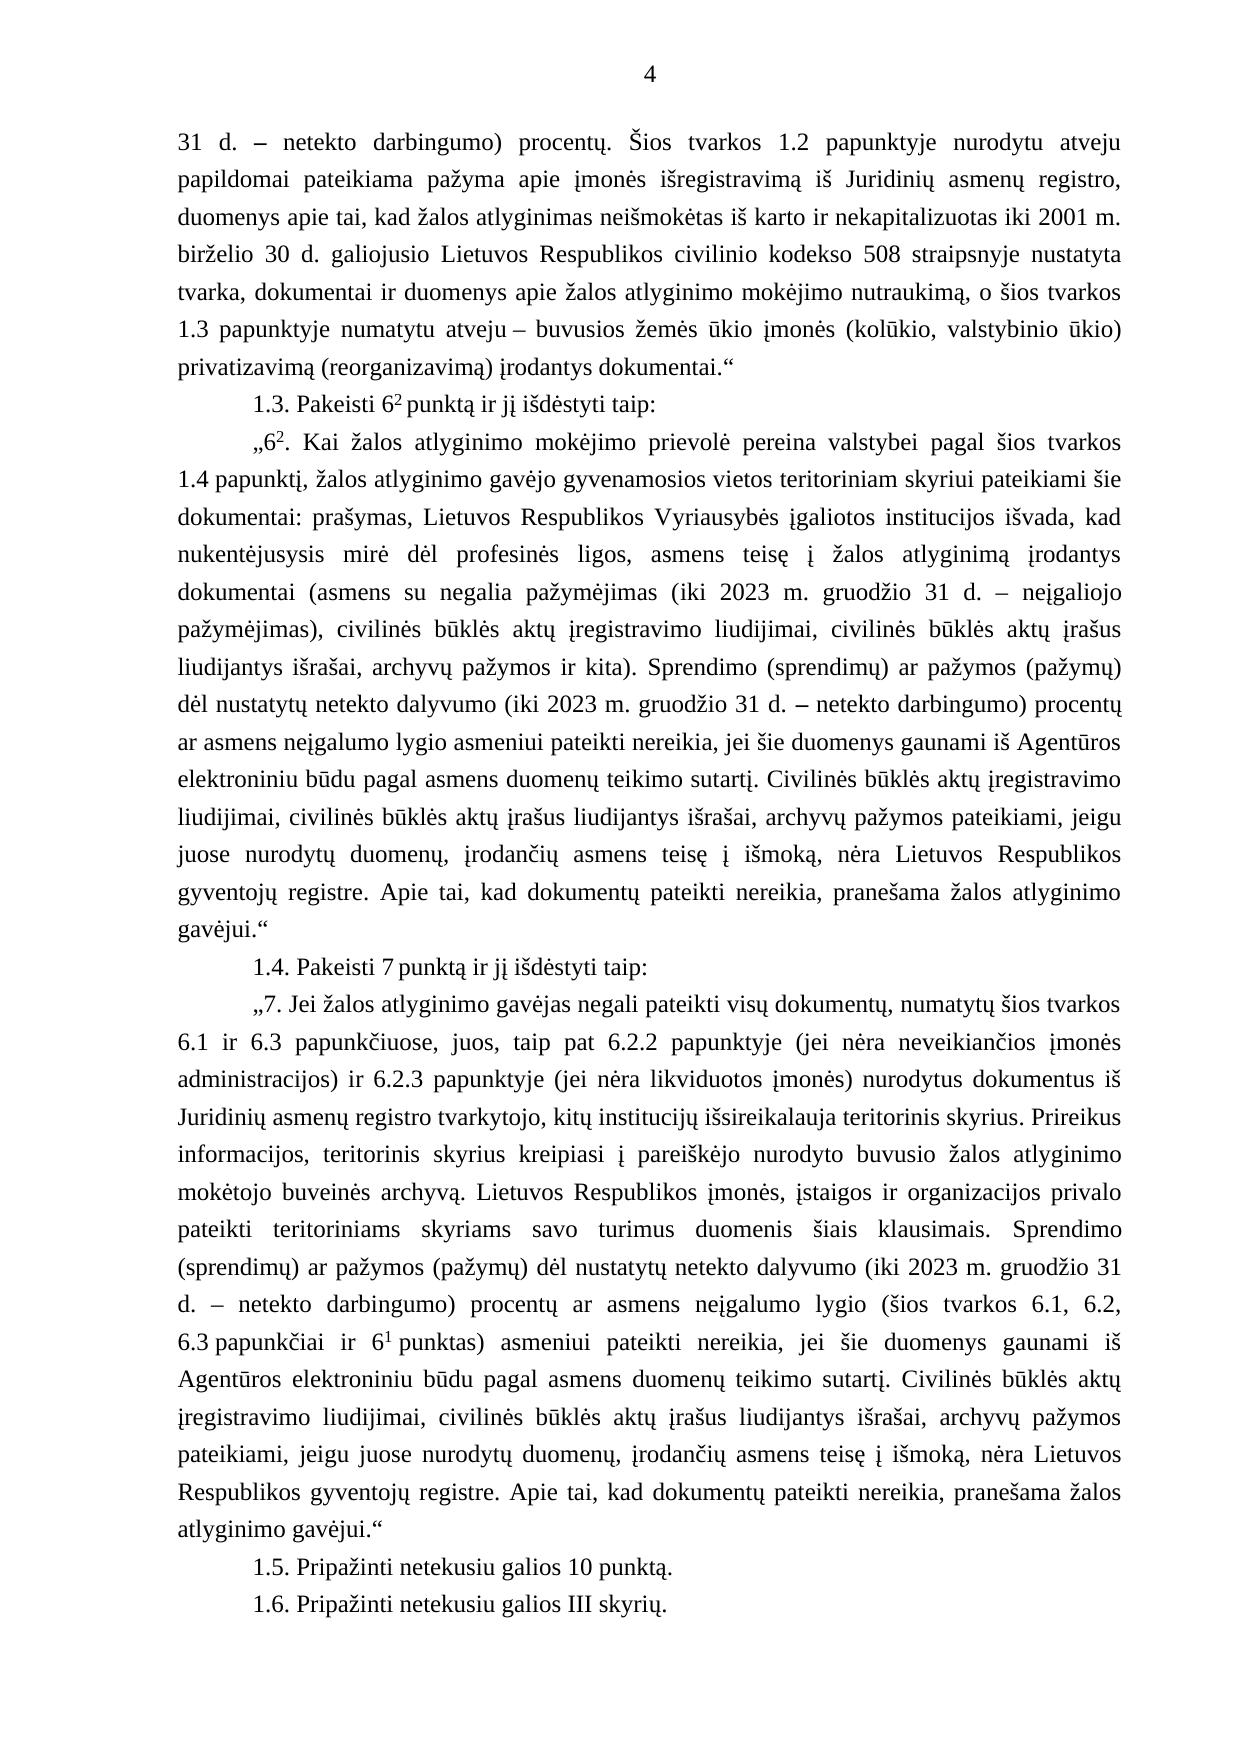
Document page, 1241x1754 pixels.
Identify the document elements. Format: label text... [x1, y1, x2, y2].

text 1.3. Pakeisti 62 punktą ir jį išdėstyti taip: [177, 381, 1122, 418]
text 1.5. Pripažinti netekusiu galios 10 punktą. [177, 1543, 1122, 1581]
text 1.6. Pripažinti netekusiu galios III skyrių. [177, 1581, 1122, 1618]
text „7. Jei žalos atlyginimo gavėjas negali pateikti visų dokumentų, numatytų šios tvarkos 6.1 ir 6.3 papunkčiuose, juos, taip pat 6.2.2 papunktyje (jei nėra neveikiančios įmonės administracijos) ir 6.2.3 papunktyje (jei nėra likviduotos įmonės) nurodytus dokumentus iš Juridinių asmenų registro tvarkytojo, kitų institucijų išsireikalauja teritorinis skyrius. Prireikus informacijos, teritorinis skyrius kreipiasi į pareiškėjo nurodyto buvusio žalos atlyginimo mokėtojo buveinės archyvą. Lietuvos Respublikos įmonės, įstaigos ir organizacijos privalo pateikti teritoriniams skyriams savo turimus duomenis šiais klausimais. Sprendimo (sprendimų) ar pažymos (pažymų) dėl nustatytų netekto dalyvumo (iki 2023 m. gruodžio 31 d. – netekto darbingumo) procentų ar asmens neįgalumo lygio (šios tvarkos 6.1, 6.2, 6.3 papunkčiai ir 61 punktas) asmeniui pateikti nereikia, jei šie duomenys gaunami iš Agentūros elektroniniu būdu pagal asmens duomenų teikimo sutartį. Civilinės būklės aktų įregistravimo liudijimai, civilinės būklės aktų įrašus liudijantys išrašai, archyvų pažymos pateikiami, jeigu juose nurodytų duomenų, įrodančių asmens teisę į išmoką, nėra Lietuvos Respublikos gyventojų registre. Apie tai, kad dokumentų pateikti nereikia, pranešama žalos atlyginimo gavėjui.“ [177, 981, 1122, 1543]
text 31 d. – netekto darbingumo) procentų. Šios tvarkos 1.2 papunktyje nurodytu atveju papildomai pateikiama pažyma apie įmonės išregistravimą iš Juridinių asmenų registro, duomenys apie tai, kad žalos atlyginimas neišmokėtas iš karto ir nekapitalizuotas iki 2001 m. birželio 30 d. galiojusio Lietuvos Respublikos civilinio kodekso 508 straipsnyje nustatyta tvarka, dokumentai ir duomenys apie žalos atlyginimo mokėjimo nutraukimą, o šios tvarkos 1.3 papunktyje numatytu atveju – buvusios žemės ūkio įmonės (kolūkio, valstybinio ūkio) privatizavimą (reorganizavimą) įrodantys dokumentai.“ [177, 118, 1122, 381]
text 1.4. Pakeisti 7 punktą ir jį išdėstyti taip: [177, 943, 1122, 981]
text „62. Kai žalos atlyginimo mokėjimo prievolė pereina valstybei pagal šios tvarkos 1.4 papunktį, žalos atlyginimo gavėjo gyvenamosios vietos teritoriniam skyriui pateikiami šie dokumentai: prašymas, Lietuvos Respublikos Vyriausybės įgaliotos institucijos išvada, kad nukentėjusysis mirė dėl profesinės ligos, asmens teisę į žalos atlyginimą įrodantys dokumentai (asmens su negalia pažymėjimas (iki 2023 m. gruodžio 31 d. – neįgaliojo pažymėjimas), civilinės būklės aktų įregistravimo liudijimai, civilinės būklės aktų įrašus liudijantys išrašai, archyvų pažymos ir kita). Sprendimo (sprendimų) ar pažymos (pažymų) dėl nustatytų netekto dalyvumo (iki 2023 m. gruodžio 31 d. – netekto darbingumo) procentų ar asmens neįgalumo lygio asmeniui pateikti nereikia, jei šie duomenys gaunami iš Agentūros elektroniniu būdu pagal asmens duomenų teikimo sutartį. Civilinės būklės aktų įregistravimo liudijimai, civilinės būklės aktų įrašus liudijantys išrašai, archyvų pažymos pateikiami, jeigu juose nurodytų duomenų, įrodančių asmens teisę į išmoką, nėra Lietuvos Respublikos gyventojų registre. Apie tai, kad dokumentų pateikti nereikia, pranešama žalos atlyginimo gavėjui.“ [177, 418, 1122, 943]
